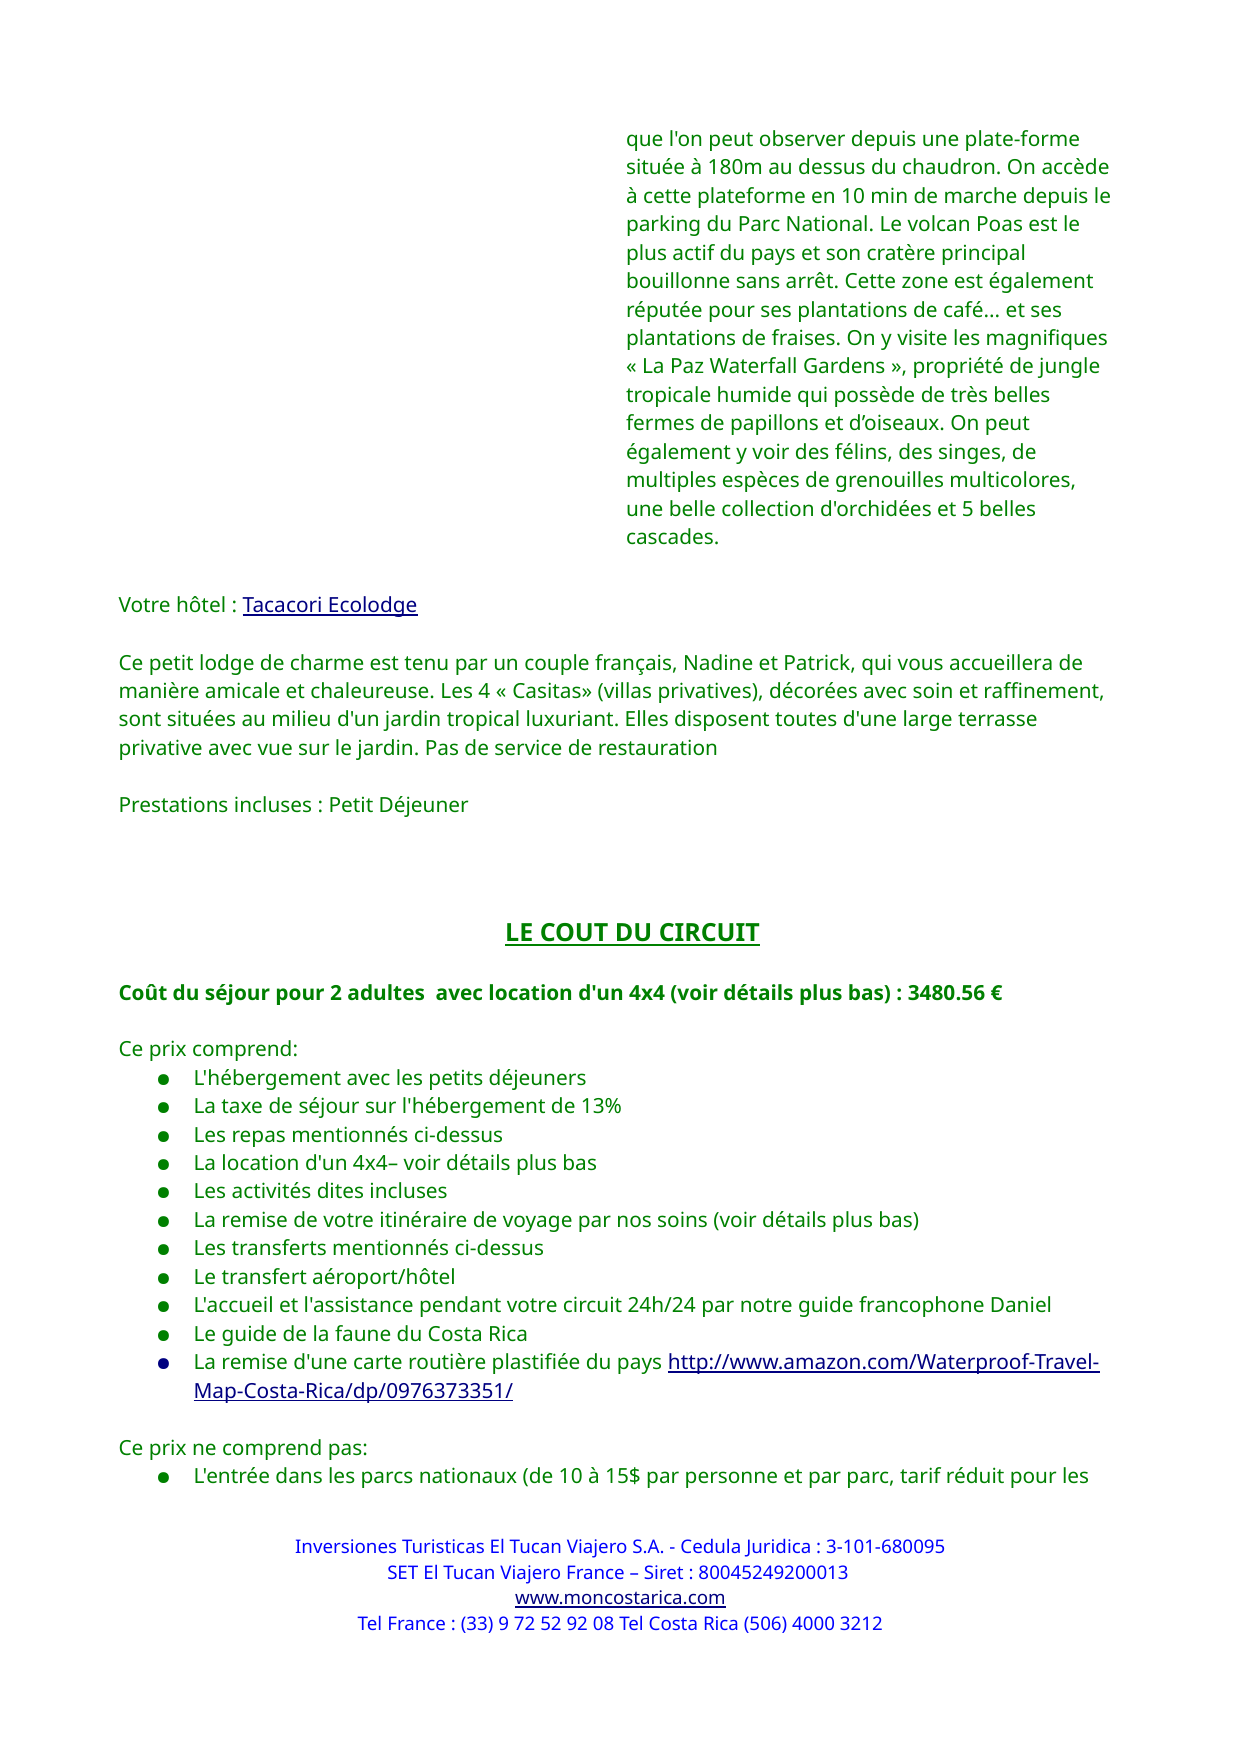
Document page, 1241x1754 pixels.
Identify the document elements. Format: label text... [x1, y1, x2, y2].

list La location d'un 4x4– voir détails plus bas [156, 1148, 1122, 1177]
list Le transfert aéroport/hôtel [156, 1262, 1122, 1290]
list Le guide de la faune du Costa Rica [156, 1319, 1122, 1347]
list L'hébergement avec les petits déjeuners [156, 1063, 1122, 1091]
text Votre hôtel : Tacacori Ecolodge [118, 590, 1122, 619]
list Les transferts mentionnés ci-dessus [156, 1233, 1122, 1262]
list Les activités dites incluses [156, 1177, 1122, 1205]
list L'accueil et l'assistance pendant votre circuit 24h/24 par notre guide francophone Daniel [156, 1290, 1122, 1319]
list La remise de votre itinéraire de voyage par nos soins (voir détails plus bas) [156, 1205, 1122, 1233]
text Coût du séjour pour 2 adultes avec location d'un 4x4 (voir détails plus bas) : 3480.56 € [118, 978, 1122, 1006]
list La remise d'une carte routière plastifiée du pays http://www.amazon.com/Waterproof-Travel-Map-Costa-Rica/dp/0976373351/ [156, 1347, 1122, 1404]
text Ce petit lodge de charme est tenu par un couple français, Nadine et Patrick, qui vous accueillera de manière amicale et chaleureuse. Les 4 « Casitas» (villas privatives), décorées avec soin et raffinement, sont situées au milieu d'un jardin tropical luxuriant. Elles disposent toutes d'une large terrasse privative avec vue sur le jardin. Pas de service de restauration [118, 648, 1122, 761]
text Prestations incluses : Petit Déjeuner [118, 790, 1122, 818]
list La taxe de séjour sur l'hébergement de 13% [156, 1091, 1122, 1120]
list L'entrée dans les parcs nationaux (de 10 à 15$ par personne et par parc, tarif réduit pour les [156, 1461, 1122, 1489]
list Les repas mentionnés ci-dessus [156, 1120, 1122, 1148]
table_header que l'on peut observer depuis une plate-forme située à 180m au dessus du chaudron. On accède à cette plateforme en 10 min de marche depuis le parking du Parc National. Le volcan Poas est le plus actif du pays et son cratère principal bouillonne sans arrêt. Cette zone est également réputée pour ses plantations de café... et ses plantations de fraises. On y visite les magnifiques « La Paz Waterfall Gardens », propriété de jungle tropicale humide qui possède de très belles fermes de papillons et d’oiseaux. On peut également y voir des félins, des singes, de multiples espèces de grenouilles multicolores, une belle collection d'orchidées et 5 belles cascades. [620, 118, 1122, 556]
text Ce prix comprend: [118, 1034, 1122, 1063]
table_header [118, 118, 620, 556]
text Ce prix ne comprend pas: [118, 1433, 1122, 1461]
text LE COUT DU CIRCUIT [118, 915, 1146, 949]
